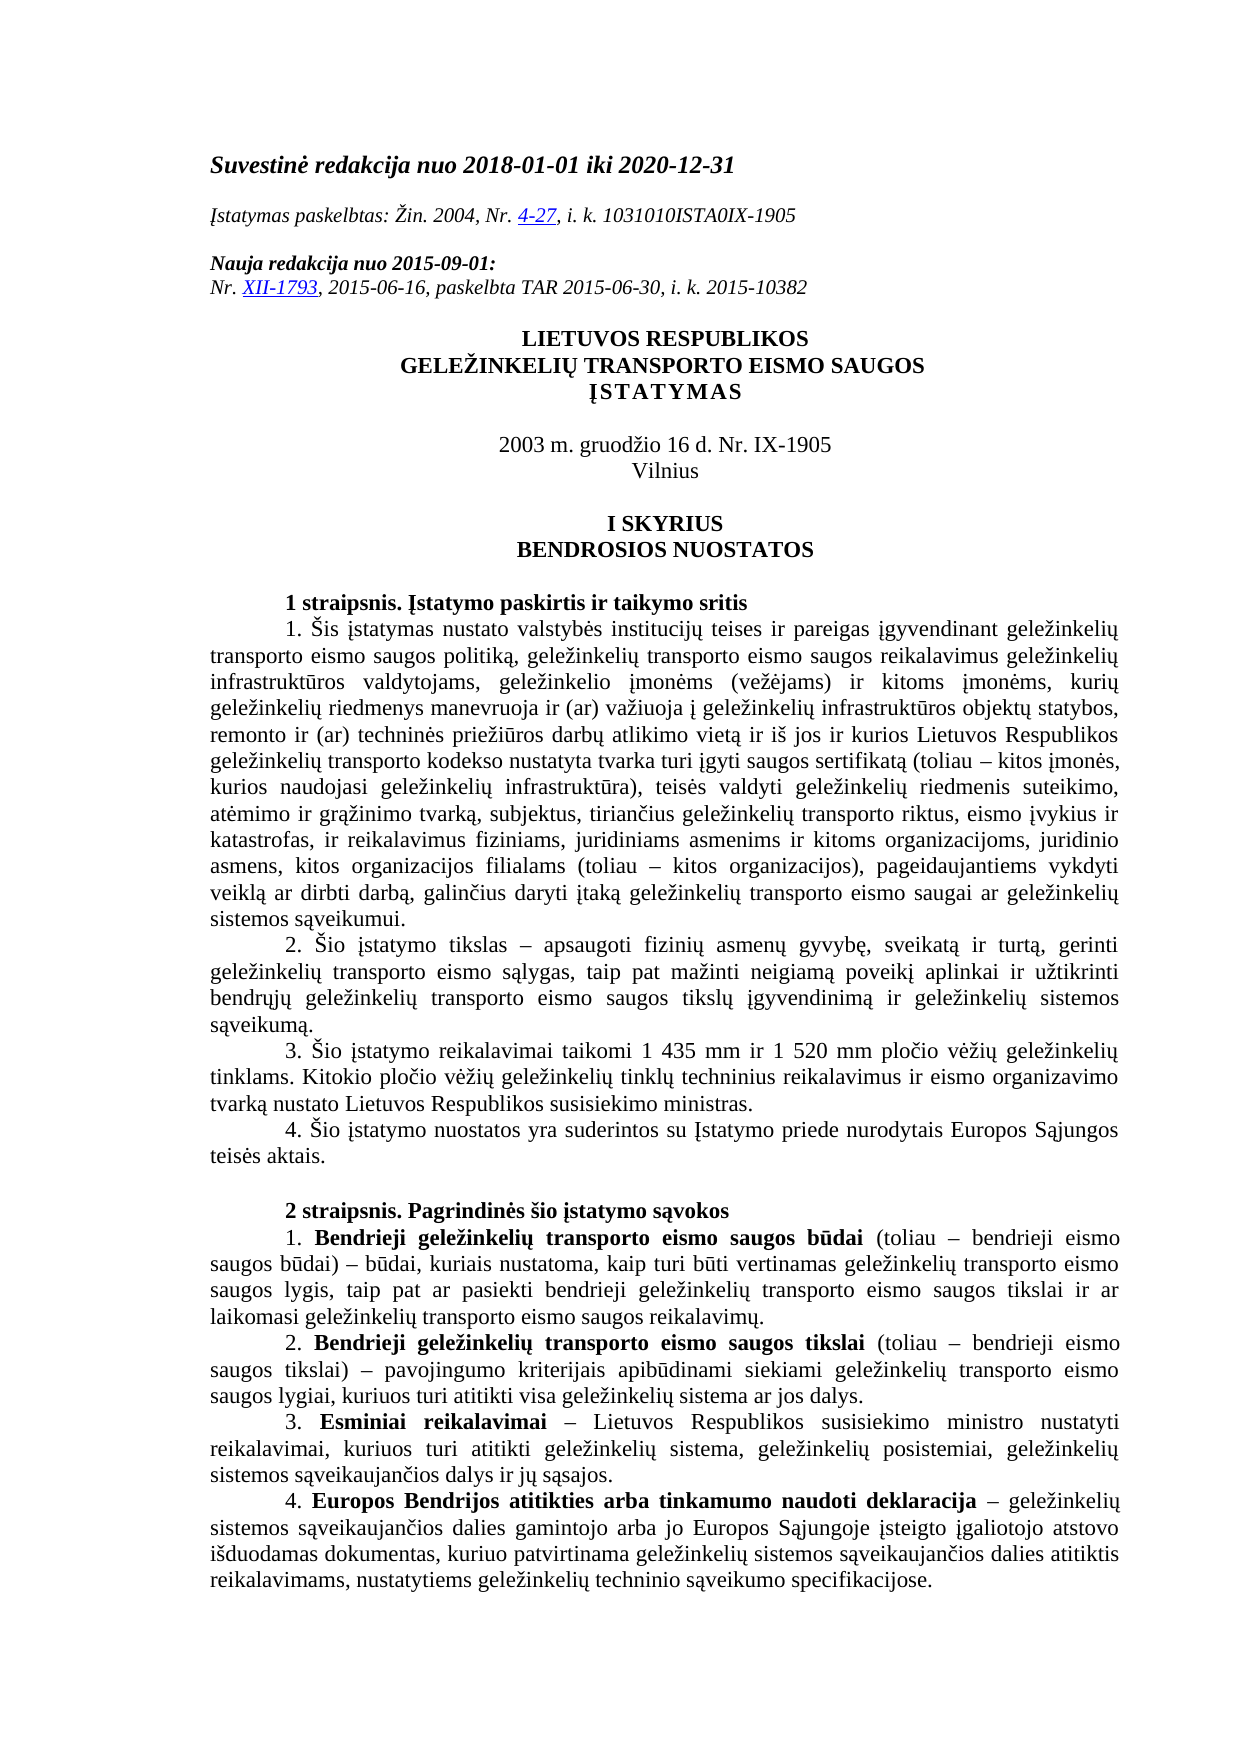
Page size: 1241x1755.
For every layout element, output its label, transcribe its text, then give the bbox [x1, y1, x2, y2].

text 2003 m. gruodžio 16 d. Nr. IX-1905 [210, 431, 1120, 457]
text ĮSTATYMAS [210, 378, 1120, 404]
text 1 straipsnis. Įstatymo paskirtis ir taikymo sritis [210, 589, 1120, 615]
text 4. Šio įstatymo nuostatos yra suderintos su Įstatymo priede nurodytais Europos Sąjungos teisės aktais. [210, 1116, 1120, 1169]
text GELEŽINKELIŲ TRANSPORTO EISMO SAUGOS [210, 352, 1120, 378]
text 4. Europos Bendrijos atitikties arba tinkamumo naudoti deklaracija – geležinkelių sistemos sąveikaujančios dalies gamintojo arba jo Europos Sąjungoje įsteigto įgaliotojo atstovo išduodamas dokumentas, kuriuo patvirtinama geležinkelių sistemos sąveikaujančios dalies atitiktis reikalavimams, nustatytiems geležinkelių techninio sąveikumo specifikacijose. [210, 1487, 1120, 1593]
text 2 straipsnis. Pagrindinės šio įstatymo sąvokos [210, 1197, 1120, 1224]
text 3. Šio įstatymo reikalavimai taikomi 1 435 mm ir 1 520 mm pločio vėžių geležinkelių tinklams. Kitokio pločio vėžių geležinkelių tinklų techninius reikalavimus ir eismo organizavimo tvarką nustato Lietuvos Respublikos susisiekimo ministras. [210, 1037, 1120, 1116]
text I SKYRIUS [210, 510, 1120, 536]
text Nauja redakcija nuo 2015-09-01: [210, 251, 1120, 275]
text Suvestinė redakcija nuo 2018-01-01 iki 2020-12-31 [210, 150, 1120, 179]
text Nr. XII-1793, 2015-06-16, paskelbta TAR 2015-06-30, i. k. 2015-10382 [210, 275, 1120, 299]
text 1. Šis įstatymas nustato valstybės institucijų teises ir pareigas įgyvendinant geležinkelių transporto eismo saugos politiką, geležinkelių transporto eismo saugos reikalavimus geležinkelių infrastruktūros valdytojams, geležinkelio įmonėms (vežėjams) ir kitoms įmonėms, kurių geležinkelių riedmenys manevruoja ir (ar) važiuoja į geležinkelių infrastruktūros objektų statybos, remonto ir (ar) techninės priežiūros darbų atlikimo vietą ir iš jos ir kurios Lietuvos Respublikos geležinkelių transporto kodekso nustatyta tvarka turi įgyti saugos sertifikatą (toliau – kitos įmonės, kurios naudojasi geležinkelių infrastruktūra), teisės valdyti geležinkelių riedmenis suteikimo, atėmimo ir grąžinimo tvarką, subjektus, tiriančius geležinkelių transporto riktus, eismo įvykius ir katastrofas, ir reikalavimus fiziniams, juridiniams asmenims ir kitoms organizacijoms, juridinio asmens, kitos organizacijos filialams (toliau – kitos organizacijos), pageidaujantiems vykdyti veiklą ar dirbti darbą, galinčius daryti įtaką geležinkelių transporto eismo saugai ar geležinkelių sistemos sąveikumui. [210, 615, 1120, 932]
text 3. Esminiai reikalavimai – Lietuvos Respublikos susisiekimo ministro nustatyti reikalavimai, kuriuos turi atitikti geležinkelių sistema, geležinkelių posistemiai, geležinkelių sistemos sąveikaujančios dalys ir jų sąsajos. [210, 1408, 1120, 1487]
text Vilnius [210, 457, 1120, 483]
text 1. Bendrieji geležinkelių transporto eismo saugos būdai (toliau – bendrieji eismo saugos būdai) – būdai, kuriais nustatoma, kaip turi būti vertinamas geležinkelių transporto eismo saugos lygis, taip pat ar pasiekti bendrieji geležinkelių transporto eismo saugos tikslai ir ar laikomasi geležinkelių transporto eismo saugos reikalavimų. [210, 1224, 1120, 1329]
text Įstatymas paskelbtas: Žin. 2004, Nr. 4-27, i. k. 1031010ISTA0IX-1905 [210, 203, 1120, 227]
text BENDROSIOS NUOSTATOS [210, 536, 1120, 563]
text LIETUVOS RESPUBLIKOS [210, 325, 1120, 352]
text 2. Šio įstatymo tikslas – apsaugoti fizinių asmenų gyvybę, sveikatą ir turtą, gerinti geležinkelių transporto eismo sąlygas, taip pat mažinti neigiamą poveikį aplinkai ir užtikrinti bendrųjų geležinkelių transporto eismo saugos tikslų įgyvendinimą ir geležinkelių sistemos sąveikumą. [210, 932, 1120, 1037]
text 2. Bendrieji geležinkelių transporto eismo saugos tikslai (toliau – bendrieji eismo saugos tikslai) – pavojingumo kriterijais apibūdinami siekiami geležinkelių transporto eismo saugos lygiai, kuriuos turi atitikti visa geležinkelių sistema ar jos dalys. [210, 1329, 1120, 1408]
